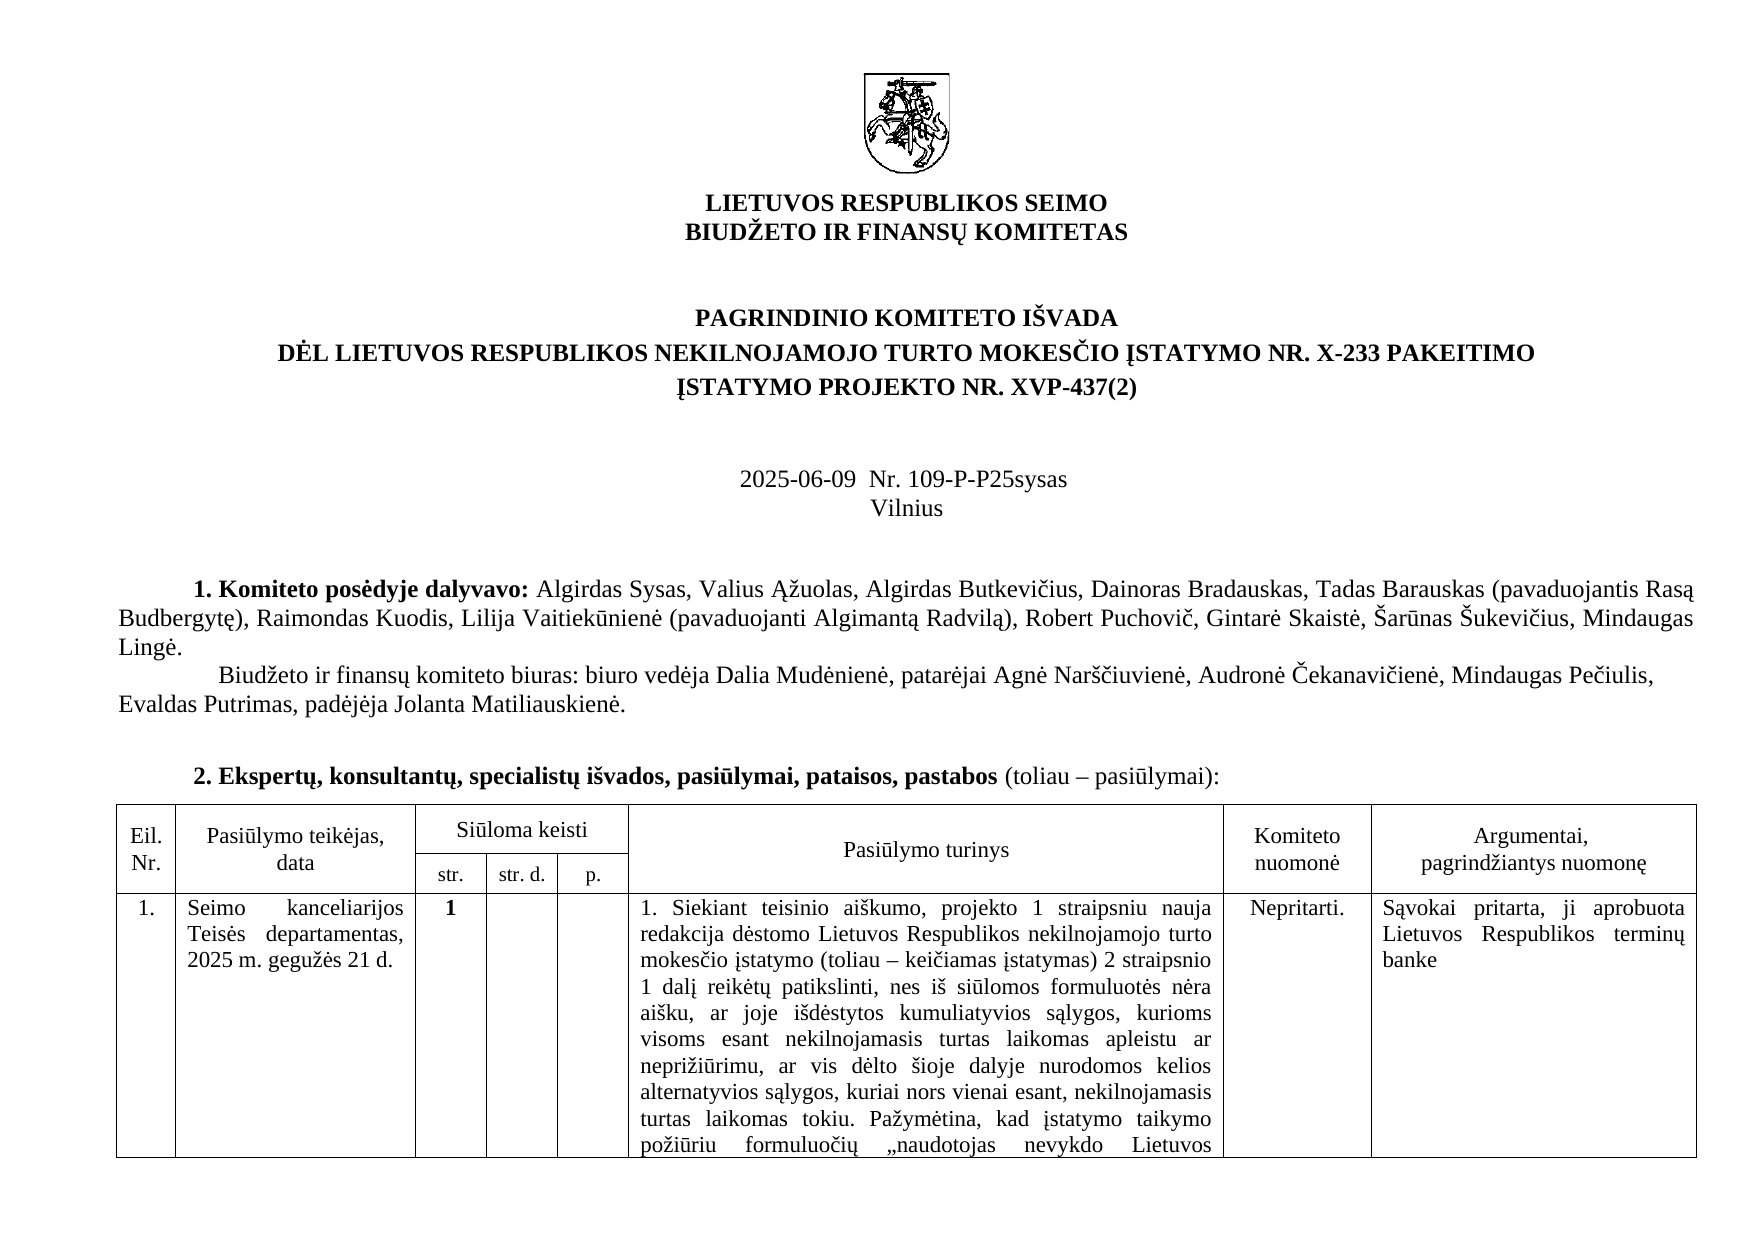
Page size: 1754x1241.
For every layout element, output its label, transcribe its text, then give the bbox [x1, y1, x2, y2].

text BIUDŽETO IR FINANSŲ KOMITETAS [118, 217, 1695, 246]
text Biudžeto ir finansų komiteto biuras: biuro vedėja Dalia Mudėnienė, patarėjai Agnė Narščiuvienė, Audronė Čekanavičienė, Mindaugas Pečiulis, Evaldas Putrimas, padėjėja Jolanta Matiliauskienė. [118, 660, 1695, 718]
subtitle 2. Ekspertų, konsultantų, specialistų išvados, pasiūlymai, pataisos, pastabos (toliau – pasiūlymai): [118, 761, 1695, 790]
table_cell Sąvokai pritarta, ji aprobuota Lietuvos Respublikos terminų banke [1372, 894, 1696, 1157]
text 2025-06-09 Nr. 109-P-P25sysas [118, 464, 1695, 493]
table_cell [558, 894, 628, 1157]
table_cell str. d. [487, 854, 557, 893]
table_cell [487, 894, 557, 1157]
table_cell 1. Siekiant teisinio aiškumo, projekto 1 straipsniu nauja redakcija dėstomo Lietuvos Respublikos nekilnojamojo turto mokesčio įstatymo (toliau – keičiamas įstatymas) 2 straipsnio 1 dalį reikėtų patikslinti, nes iš siūlomos formuluotės nėra aišku, ar joje išdėstytos kumuliatyvios sąlygos, kurioms visoms esant nekilnojamasis turtas laikomas apleistu ar neprižiūrimu, ar vis dėlto šioje dalyje nurodomos kelios alternatyvios sąlygos, kuriai nors vienai esant, nekilnojamasis turtas laikomas tokiu. Pažymėtina, kad įstatymo taikymo požiūriu formuluočių „naudotojas nevykdo Lietuvos [629, 894, 1223, 1157]
table_header Argumentai, pagrindžiantys nuomonę [1372, 805, 1696, 893]
table_cell Nepritarti. [1224, 894, 1371, 1157]
text ĮSTATYMO PROJEKTO NR. XVP-437(2) [118, 366, 1695, 401]
text DĖL LIETUVOS RESPUBLIKOS NEKILNOJAMOJO TURTO MOKESČIO ĮSTATYMO NR. X-233 PAKEITIMO [118, 332, 1695, 366]
table_header Komiteto nuomonė [1224, 805, 1371, 893]
table_cell 1. [117, 894, 175, 1157]
table_cell p. [558, 854, 628, 893]
table_header Siūloma keisti [416, 805, 628, 853]
table_header Eil. Nr. [117, 805, 175, 893]
table_cell 1 [416, 894, 486, 1157]
text Vilnius [118, 493, 1695, 521]
table_header Pasiūlymo turinys [629, 805, 1223, 893]
text 1. Komiteto posėdyje dalyvavo: Algirdas Sysas, Valius Ąžuolas, Algirdas Butkevičius, Dainoras Bradauskas, Tadas Barauskas (pavaduojantis Rasą Budbergytę), Raimondas Kuodis, Lilija Vaitiekūnienė (pavaduojanti Algimantą Radvilą), Robert Puchovič, Gintarė Skaistė, Šarūnas Šukevičius, Mindaugas Lingė. [118, 574, 1695, 660]
subtitle PAGRINDINIO KOMITETO IŠVADA [118, 303, 1695, 332]
table_cell Seimo kanceliarijos Teisės departamentas, 2025 m. gegužės 21 d. [176, 894, 415, 1157]
table_header Pasiūlymo teikėjas, data [176, 805, 415, 893]
text LIETUVOS RESPUBLIKOS SEIMO [118, 188, 1695, 217]
table_cell str. [416, 854, 486, 893]
